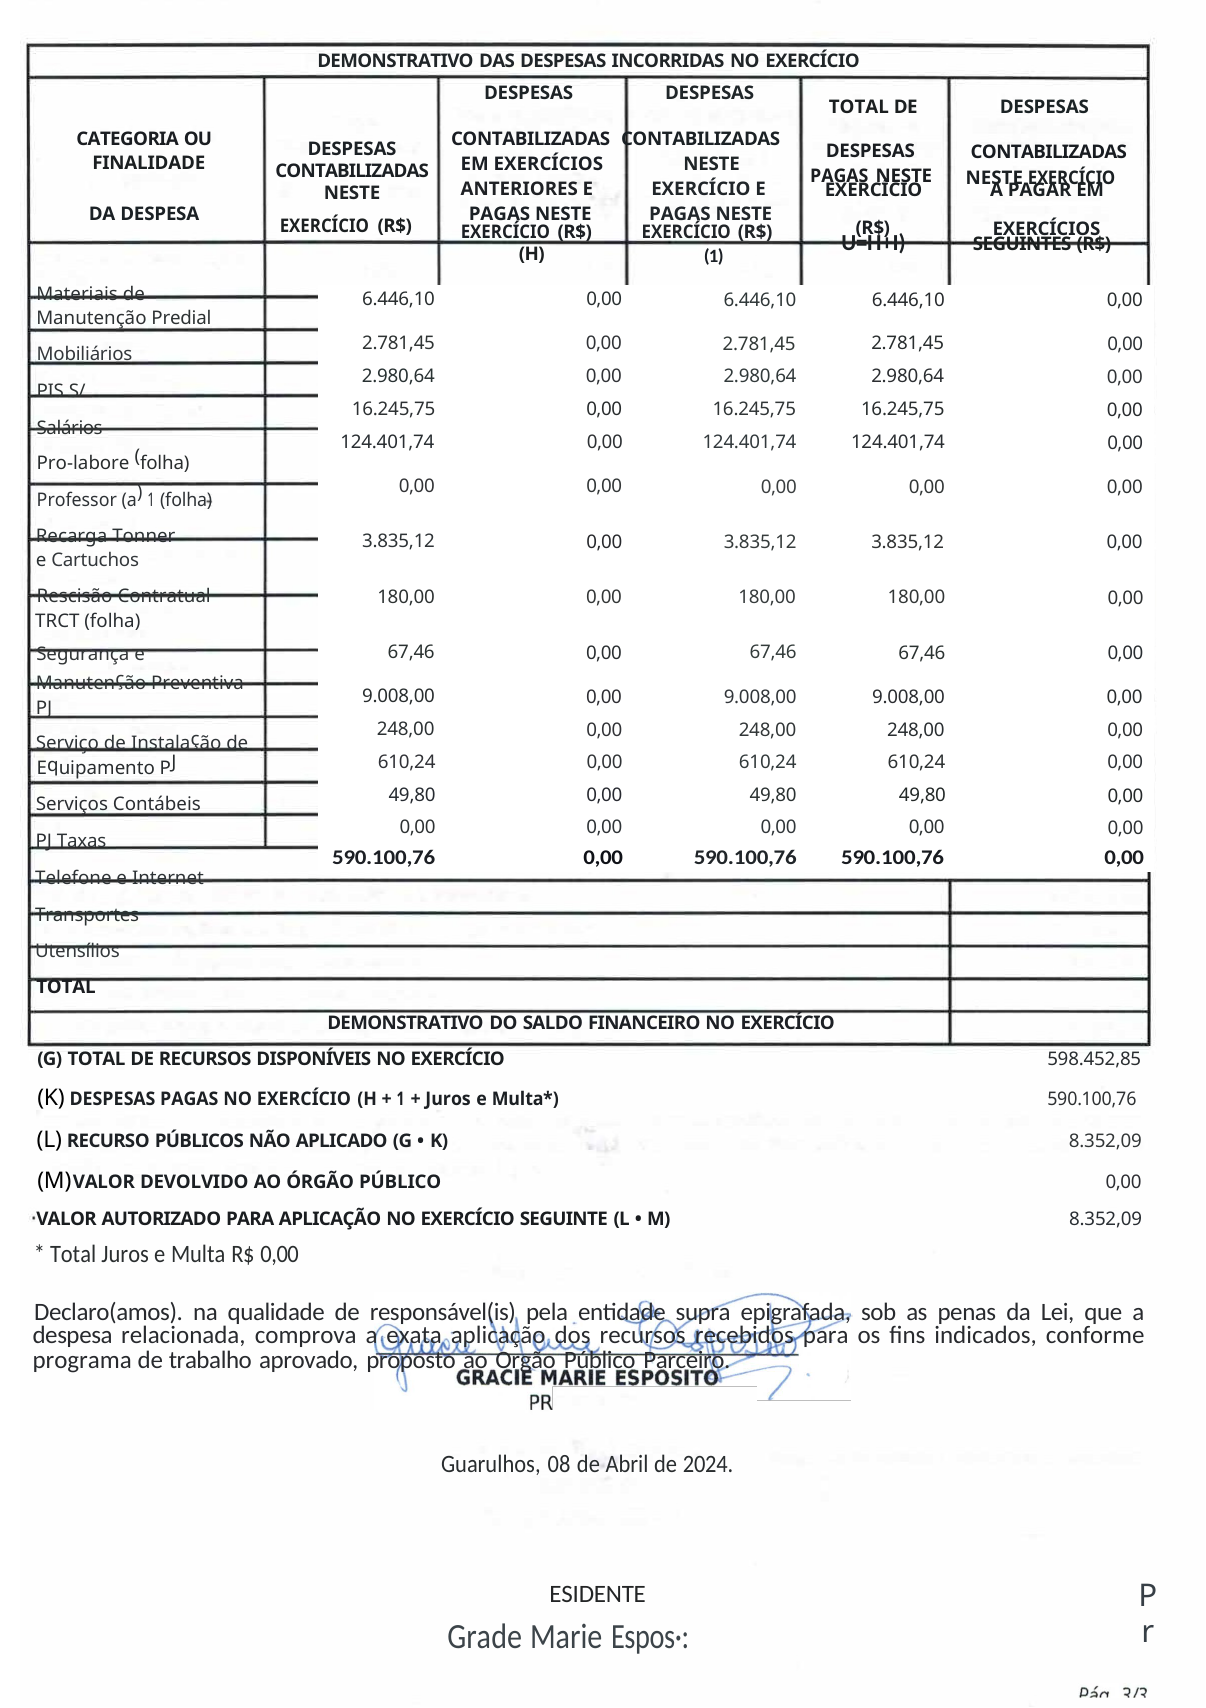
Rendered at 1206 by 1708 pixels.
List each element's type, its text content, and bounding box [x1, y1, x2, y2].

table_cell 0,00 [1024, 464, 1149, 513]
table_cell 2.781,45 [658, 321, 818, 359]
table_cell 0,00 [1024, 624, 1149, 674]
table_cell 16.245,75 [658, 392, 818, 425]
table_cell 2.980,64 [819, 359, 1024, 392]
table_cell 590.100,76 [819, 842, 1024, 872]
table_cell 0,00 [509, 778, 657, 810]
table_cell 0,00 [1024, 425, 1149, 463]
table_cell 9.008,00 [819, 674, 1024, 712]
table_header 0,00 [509, 285, 657, 321]
table_cell 3.835,12 [326, 513, 508, 568]
table_cell 610,24 [819, 745, 1024, 778]
table_cell 0,00 [509, 745, 657, 778]
table_header 6.446,10 [326, 285, 508, 321]
table_cell 0,00 [1024, 842, 1149, 872]
table_cell 49,80 [658, 778, 818, 810]
table_cell 0,00 [509, 425, 657, 463]
table_cell 180,00 [326, 569, 508, 624]
table_cell 124.401,74 [658, 425, 818, 463]
table_cell 9.008,00 [658, 674, 818, 712]
table_cell 0,00 [1024, 569, 1149, 624]
table_cell 0,00 [509, 624, 657, 674]
table_cell 590.100,76 [326, 842, 508, 872]
table_cell 0,00 [509, 513, 657, 568]
table_cell 248,00 [819, 712, 1024, 745]
table_cell 0,00 [819, 810, 1024, 842]
table_cell 0,00 [658, 810, 818, 842]
table_cell 3.835,12 [819, 513, 1024, 568]
table_cell 16.245,75 [819, 392, 1024, 425]
table_header 6.446,10 [819, 285, 1024, 321]
table_cell 0,00 [509, 810, 657, 842]
table_cell 0,00 [509, 842, 657, 872]
table_cell 2.781,45 [326, 321, 508, 359]
table_cell 0,00 [1024, 392, 1149, 425]
table_cell 248,00 [326, 712, 508, 745]
table_cell 0,00 [1024, 359, 1149, 392]
table_header 0,00 [1024, 285, 1149, 321]
table_cell 3.835,12 [658, 513, 818, 568]
text (H) (1) [318, 285, 1154, 872]
table_cell 610,24 [326, 745, 508, 778]
table_header 6.446,10 [658, 285, 818, 321]
table_cell 67,46 [819, 624, 1024, 674]
table_cell 0,00 [326, 464, 508, 513]
table_cell 610,24 [658, 745, 818, 778]
table_cell 0,00 [1024, 745, 1149, 778]
table_cell 0,00 [326, 810, 508, 842]
table_cell 0,00 [1024, 321, 1149, 359]
table_cell 590.100,76 [658, 842, 818, 872]
table_cell 0,00 [509, 321, 657, 359]
table_cell 67,46 [326, 624, 508, 674]
table_cell 49,80 [326, 778, 508, 810]
table_cell 0,00 [1024, 778, 1149, 810]
table_cell 0,00 [1024, 810, 1149, 842]
table_cell 0,00 [658, 464, 818, 513]
table_cell 67,46 [658, 624, 818, 674]
table_cell 0,00 [509, 569, 657, 624]
table_cell 0,00 [509, 464, 657, 513]
table_cell 49,80 [819, 778, 1024, 810]
table_cell 180,00 [819, 569, 1024, 624]
table_cell 0,00 [509, 392, 657, 425]
table_cell 0,00 [509, 359, 657, 392]
table_cell 2.980,64 [326, 359, 508, 392]
table_cell 248,00 [658, 712, 818, 745]
table_cell 124.401,74 [819, 425, 1024, 463]
table_cell 0,00 [1024, 513, 1149, 568]
table_cell 0,00 [819, 464, 1024, 513]
table_cell 16.245,75 [326, 392, 508, 425]
table_cell 2.781,45 [819, 321, 1024, 359]
table_cell 124.401,74 [326, 425, 508, 463]
table_cell 9.008,00 [326, 674, 508, 712]
table_cell 180,00 [658, 569, 818, 624]
table_cell 0,00 [1024, 712, 1149, 745]
table_cell 2.980,64 [658, 359, 818, 392]
table_cell 0,00 [509, 712, 657, 745]
table_cell 0,00 [509, 674, 657, 712]
table_cell 0,00 [1024, 674, 1149, 712]
